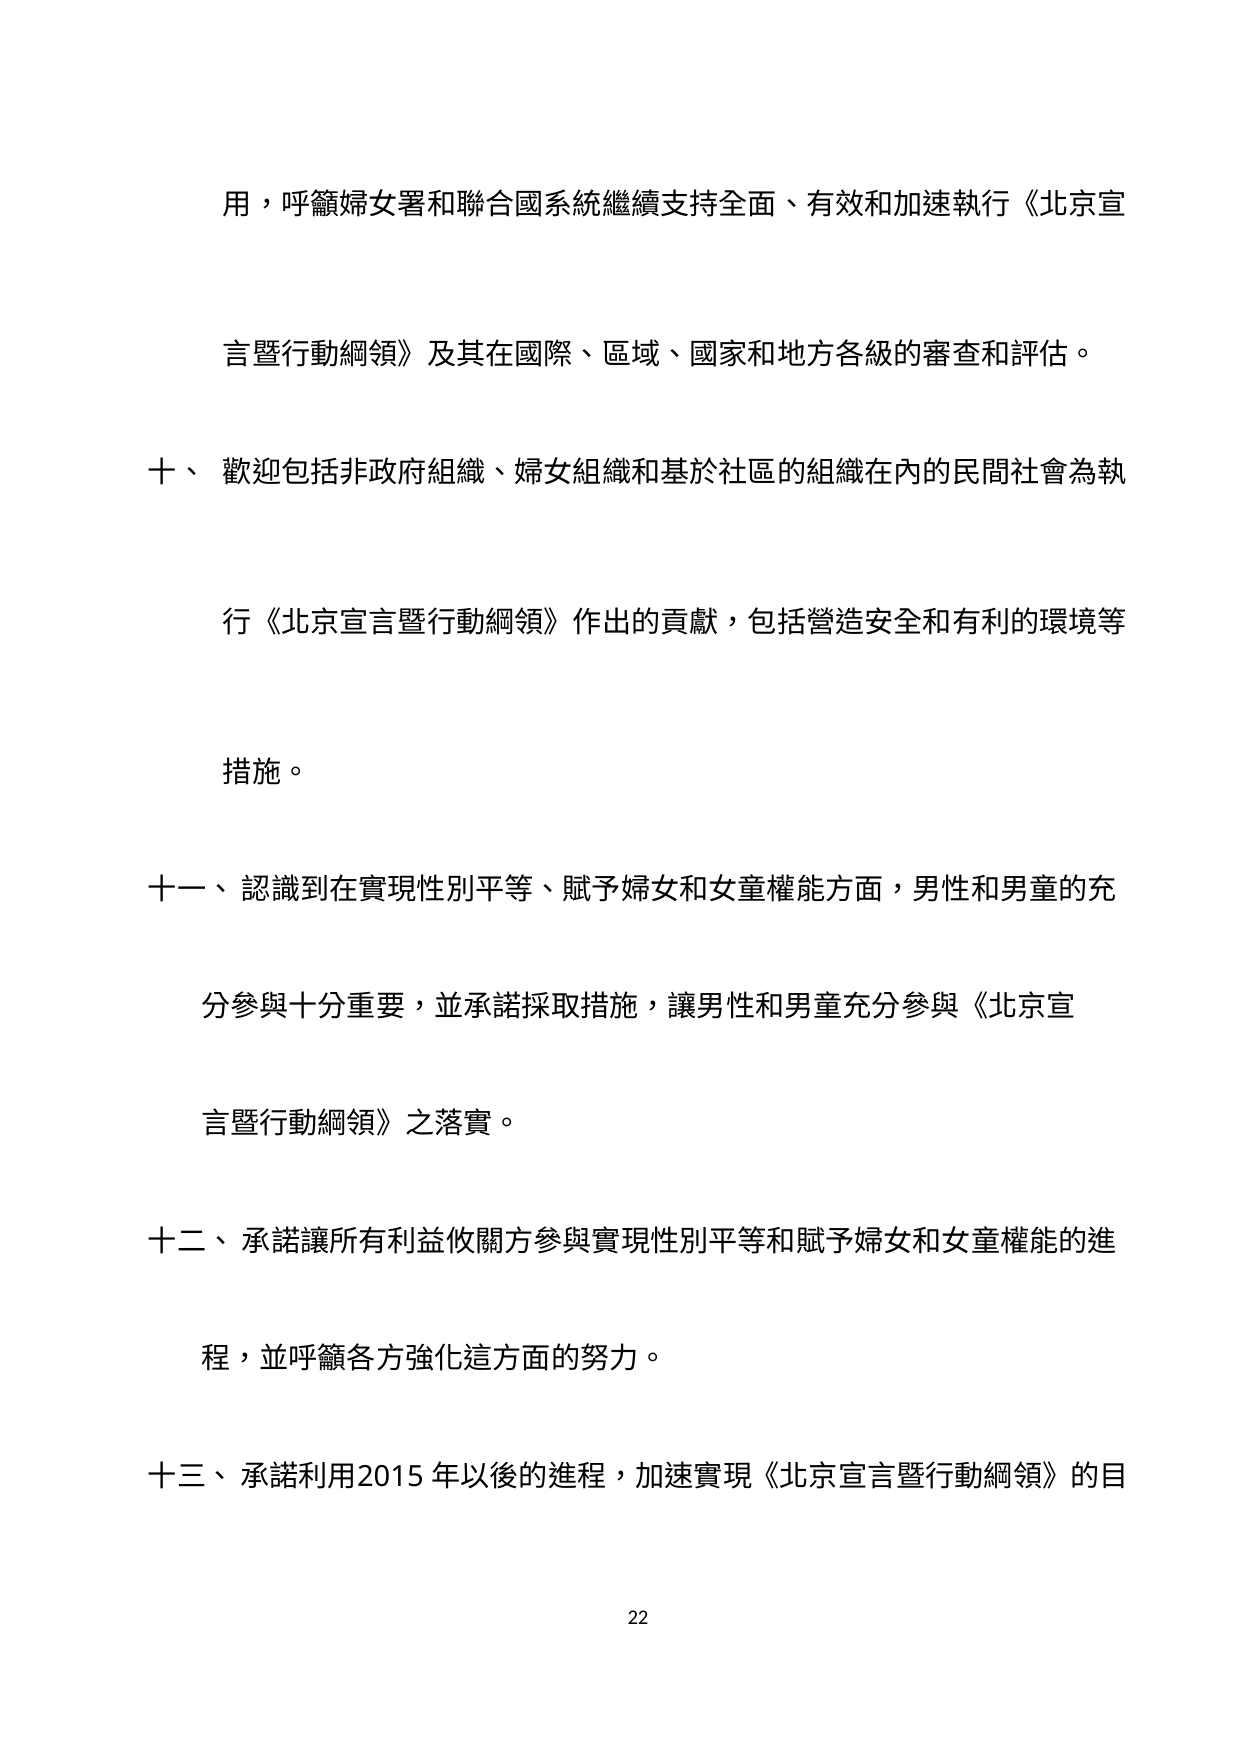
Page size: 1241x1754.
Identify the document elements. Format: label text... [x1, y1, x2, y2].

text 分參與十分重要，並承諾採取措施，讓男性和男童充分參與《北京宣 [148, 966, 1128, 1041]
list 用，呼籲婦女署和聯合國系統繼續支持全面、有效和加速執行《北京宣言暨行動綱領》及其在國際、區域、國家和地方各級的審查和評估。 [148, 164, 1128, 389]
text 程，並呼籲各方強化這方面的努力。 [148, 1318, 1128, 1393]
text 十三、 承諾利用2015 年以後的進程，加速實現《北京宣言暨行動綱領》的目 [148, 1436, 1128, 1511]
text 十二、 承諾讓所有利益攸關方參與實現性別平等和賦予婦女和女童權能的進 [148, 1201, 1128, 1276]
text 言暨行動綱領》之落實。 [148, 1084, 1128, 1159]
text 十一、 認識到在實現性別平等、賦予婦女和女童權能方面，男性和男童的充 [148, 849, 1128, 924]
list 歡迎包括非政府組織、婦女組織和基於社區的組織在內的民間社會為執行《北京宣言暨行動綱領》作出的貢獻，包括營造安全和有利的環境等措施。 [148, 432, 1128, 807]
